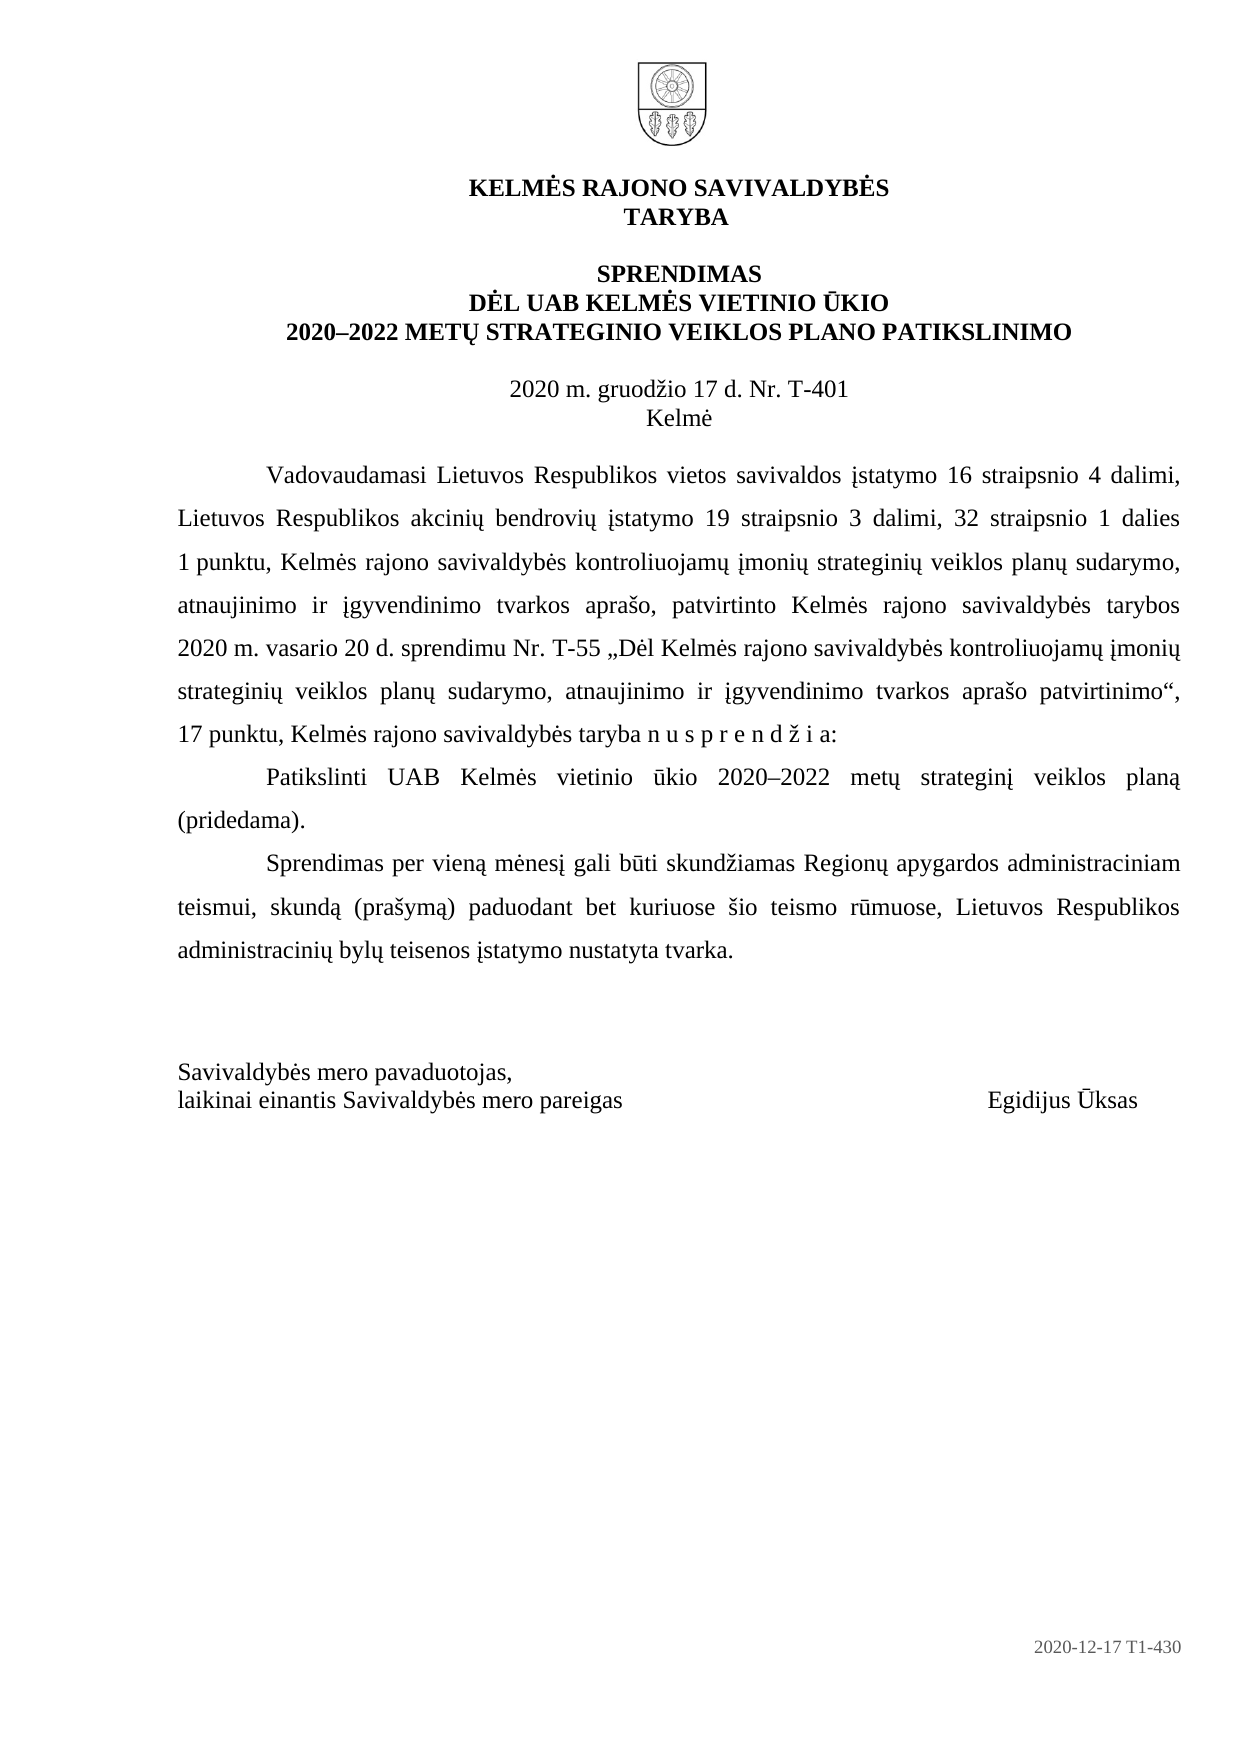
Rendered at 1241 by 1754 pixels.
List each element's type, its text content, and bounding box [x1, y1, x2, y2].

text laikinai einantis Savivaldybės mero pareigas Egidijus Ūksas [177, 1086, 1181, 1114]
list Patikslinti UAB Kelmės vietinio ūkio 2020–2022 metų strateginį veiklos planą (pridedama). [177, 762, 1181, 834]
text SPRENDIMAS [177, 259, 1181, 288]
list Sprendimas per vieną mėnesį gali būti skundžiamas Regionų apygardos administraciniam teismui, skundą (prašymą) paduodant bet kuriuose šio teismo rūmuose, Lietuvos Respublikos administracinių bylų teisenos įstatymo nustatyta tvarka. [177, 848, 1181, 963]
subtitle KELMĖS RAJONO SAVIVALDYBĖS [177, 173, 1181, 202]
text Kelmė [177, 403, 1181, 432]
text Savivaldybės mero pavaduotojas, [177, 1057, 1181, 1086]
text 2020–2022 METŲ STRATEGINIO VEIKLOS PLANO PATIKSLINIMO [177, 317, 1181, 345]
text 2020 m. gruodžio 17 d. Nr. T-401 [177, 374, 1181, 403]
text Vadovaudamasi Lietuvos Respublikos vietos savivaldos įstatymo 16 straipsnio 4 dalimi, Lietuvos Respublikos akcinių bendrovių įstatymo 19 straipsnio 3 dalimi, 32 straipsnio 1 dalies 1 punktu, Kelmės rajono savivaldybės kontroliuojamų įmonių strateginių veiklos planų sudarymo, atnaujinimo ir įgyvendinimo tvarkos aprašo, patvirtinto Kelmės rajono savivaldybės tarybos 2020 m. vasario 20 d. sprendimu Nr. T-55 „Dėl Kelmės rajono savivaldybės kontroliuojamų įmonių strateginių veiklos planų sudarymo, atnaujinimo ir įgyvendinimo tvarkos aprašo patvirtinimo“, 17 punktu, Kelmės rajono savivaldybės taryba nusprendžia: [177, 460, 1181, 748]
subtitle TARYBA [177, 202, 1181, 230]
text DĖL UAB KELMĖS VIETINIO ŪKIO [177, 288, 1181, 317]
